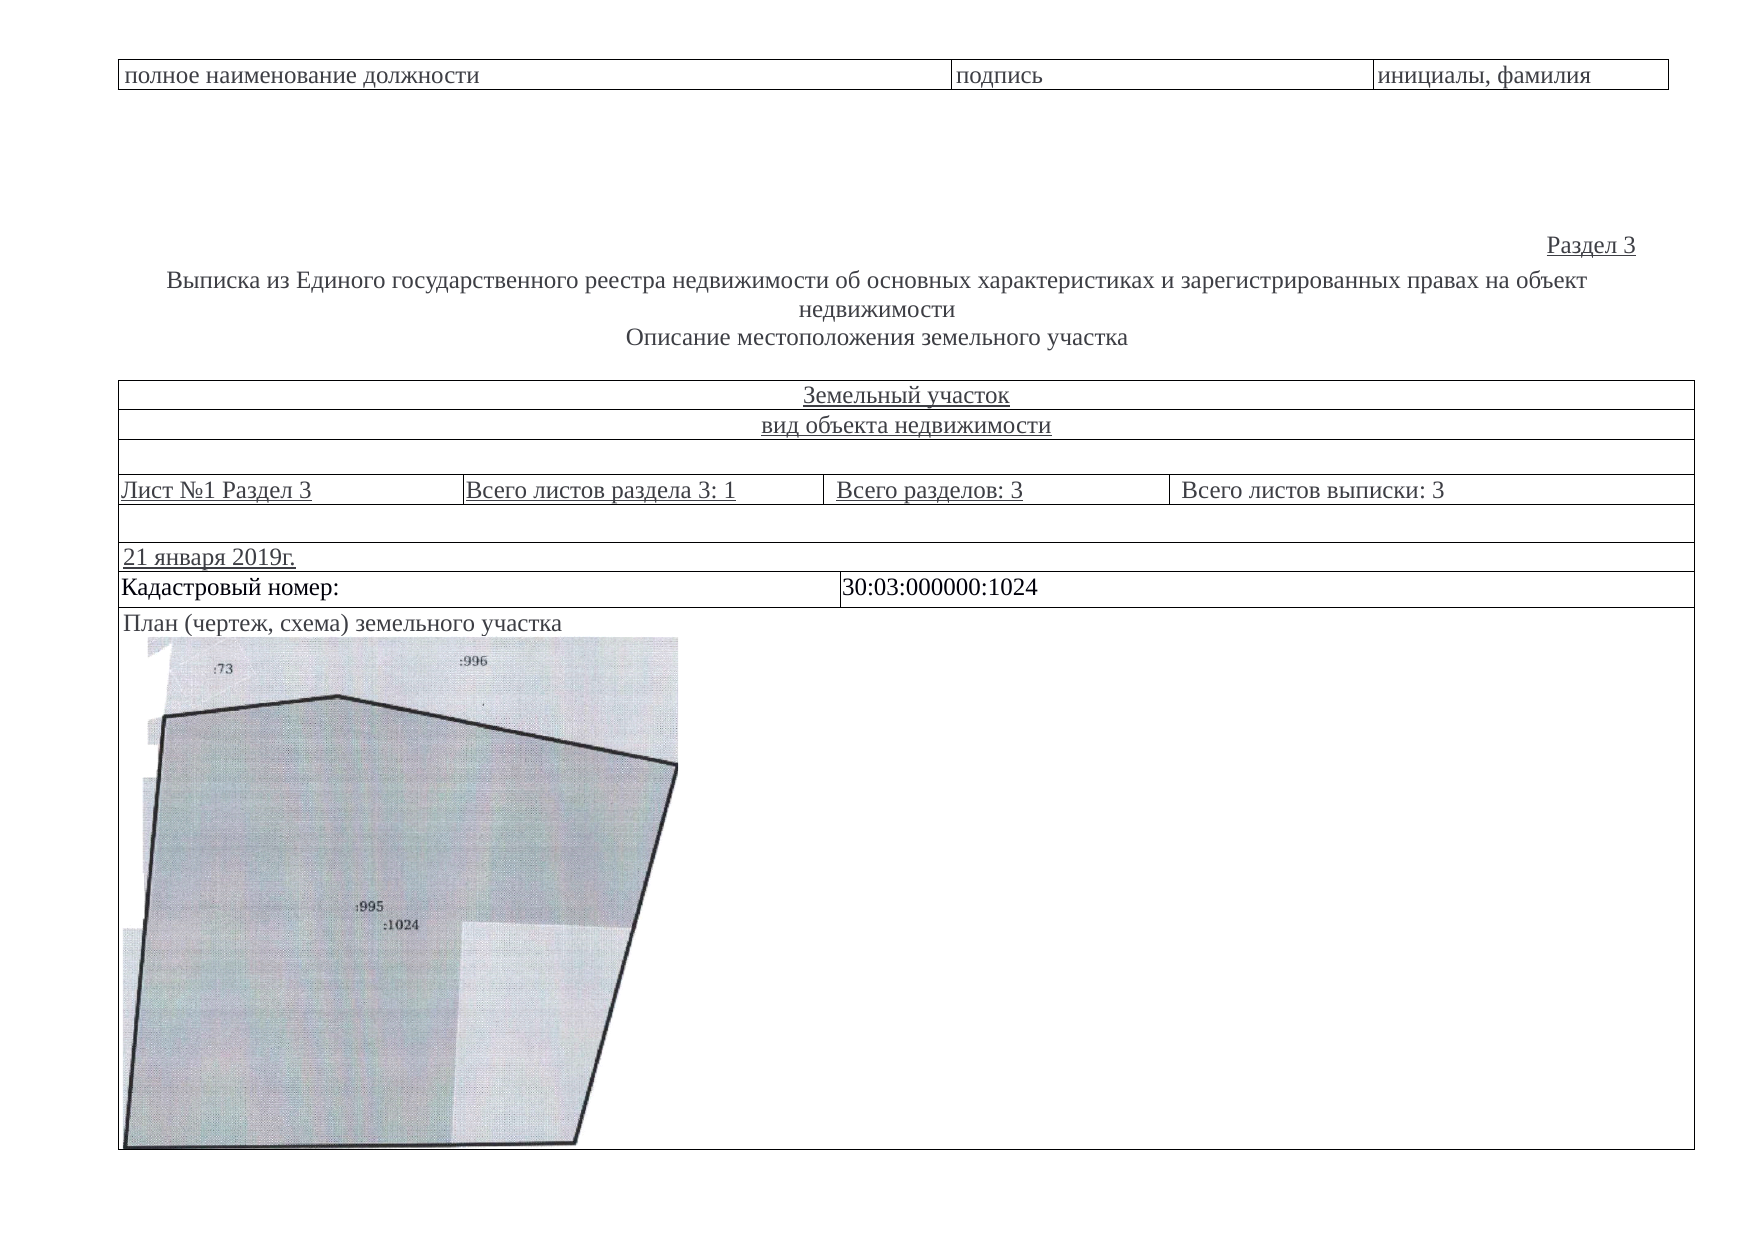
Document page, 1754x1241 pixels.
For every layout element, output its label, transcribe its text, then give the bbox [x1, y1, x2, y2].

table_cell [119, 505, 1694, 542]
table_cell вид объекта недвижимости [119, 410, 1694, 439]
table_cell 21 января 2019г. [119, 543, 1694, 571]
table_cell Всего листов раздела 3: 1 [464, 475, 823, 504]
table_header Земельный участок [119, 381, 1694, 409]
text Описание местоположения земельного участка [118, 322, 1636, 351]
table_cell Всего листов выписки: 3 [1170, 475, 1694, 504]
table_cell План (чертеж, схема) земельного участка [119, 608, 1694, 1149]
table_cell Кадастровый номер: [119, 572, 840, 607]
text Выписка из Единого государственного реестра недвижимости об основных характеристиках и зарегистрированных правах на объект недвижимости [118, 265, 1636, 322]
table_cell Лист №1 Раздел 3 [119, 475, 463, 504]
table_cell [119, 440, 1694, 474]
table_cell инициалы, фамилия [1374, 60, 1668, 89]
table_cell подпись [952, 60, 1373, 89]
table_cell 30:03:000000:1024 [841, 572, 1694, 607]
text Раздел 3 [118, 230, 1636, 259]
table_cell полное наименование должности [119, 60, 951, 89]
table_cell Всего разделов: 3 [824, 475, 1169, 504]
